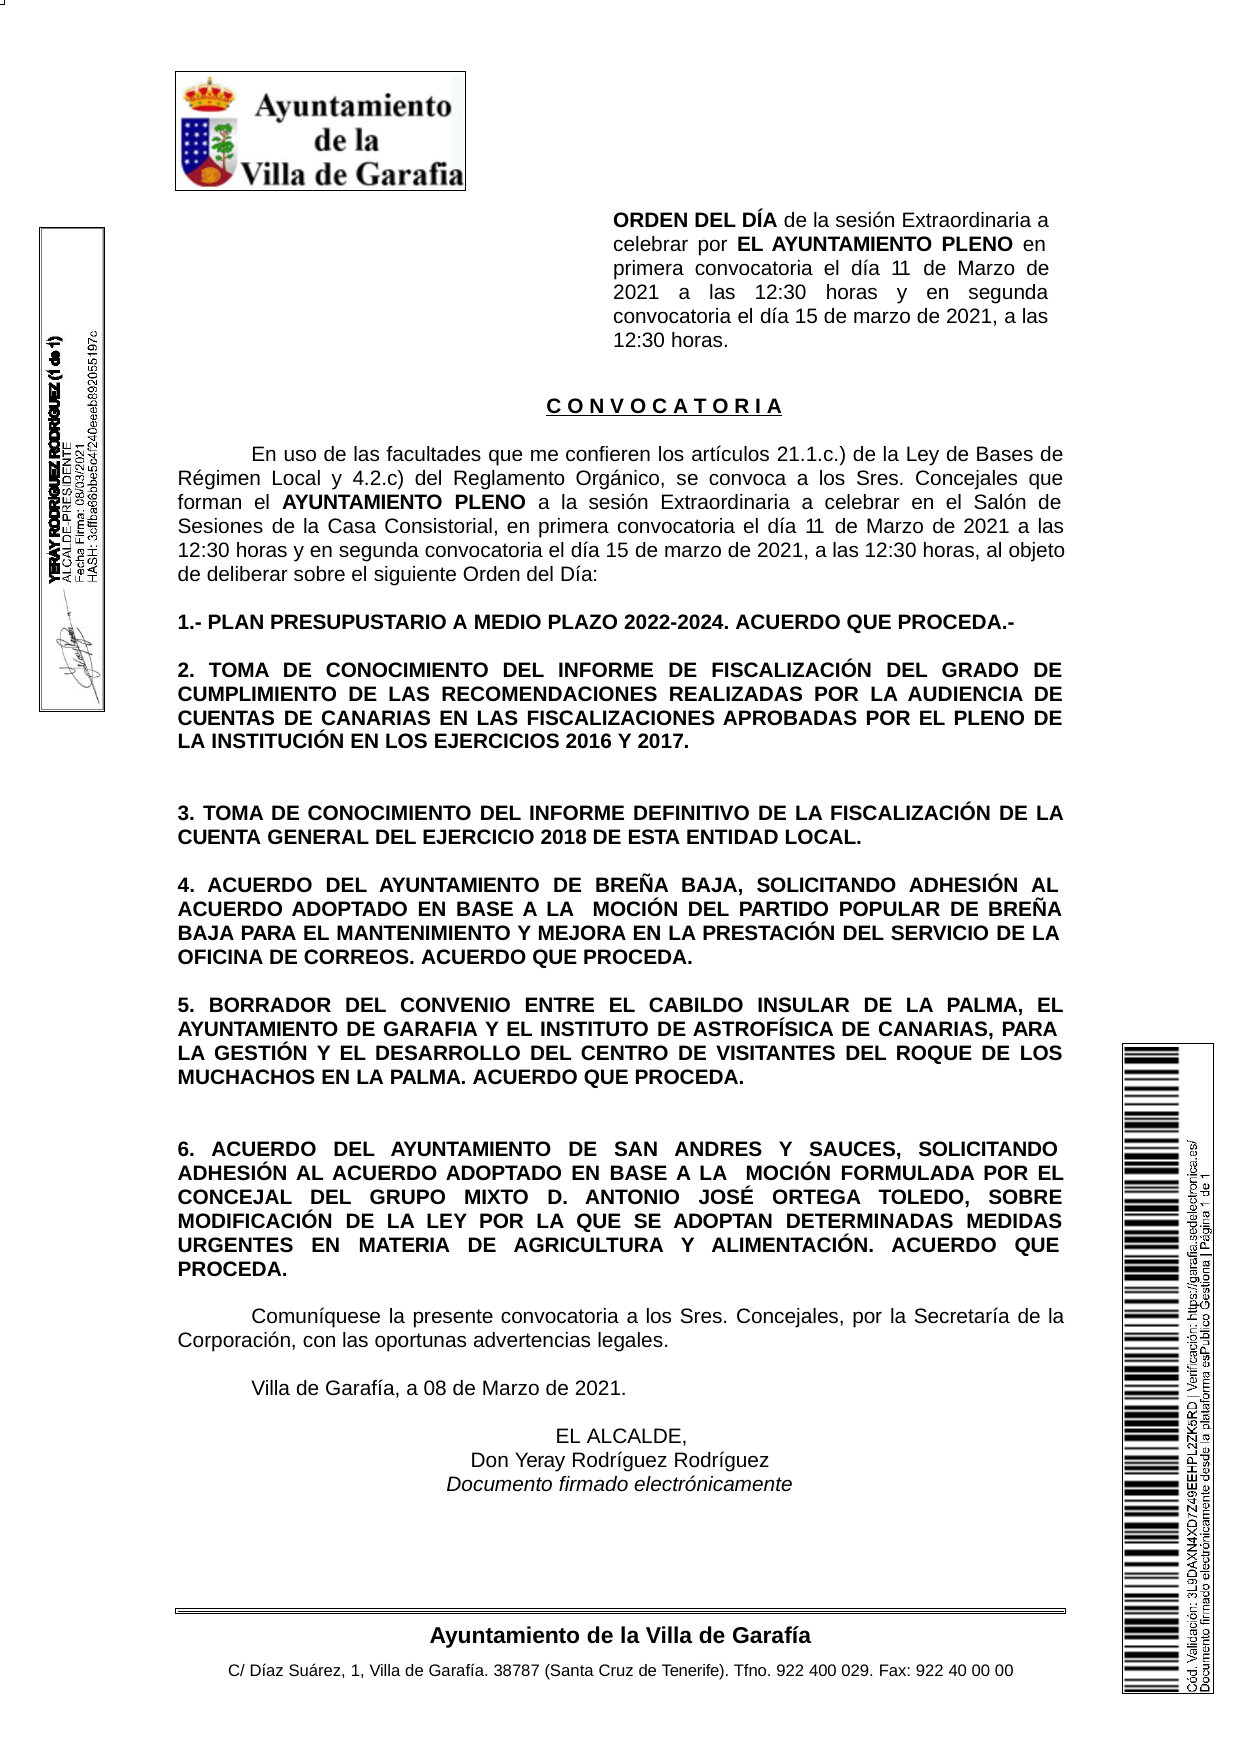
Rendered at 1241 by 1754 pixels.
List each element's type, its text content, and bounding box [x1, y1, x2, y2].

text CONCEJAL DEL GRUPO MIXTO D. ANTONIO JOSÉ ORTEGA TOLEDO, SOBRE [177, 1186, 1088, 1209]
text ACUERDO ADOPTADO EN BASE A LA MOCIÓN DEL PARTIDO POPULAR DE BREÑA [177, 898, 1088, 921]
text EL ALCALDE, [555, 1425, 817, 1448]
text CUMPLIMIENTO DE LAS RECOMENDACIONES REALIZADAS POR LA AUDIENCIA DE [177, 682, 1087, 706]
text 12:30 horas y en segunda convocatoria el día 15 de marzo de 2021, a las 12:30 horas, al objeto [177, 539, 1087, 562]
text Régimen Local y 4.2.c) del Reglamento Orgánico, se convoca a los Sres. Concejales que [177, 467, 1087, 490]
text ADHESIÓN AL ACUERDO ADOPTADO EN BASE A LA MOCIÓN FORMULADA POR EL [177, 1162, 1088, 1185]
picture [176, 1609, 1065, 1613]
text URGENTES EN MATERIA DE AGRICULTURA Y ALIMENTACIÓN. ACUERDO QUE [177, 1233, 1088, 1257]
text LA INSTITUCIÓN EN LOS EJERCICIOS 2016 Y 2017. [177, 730, 1087, 753]
text de deliberar sobre el siguiente Orden del Día: [177, 563, 622, 586]
text 2 [613, 281, 624, 304]
text PROCEDA. [177, 1257, 1088, 1281]
text 2 [177, 658, 214, 682]
text Corporación, con las oportunas advertencias legales. [177, 1329, 1087, 1352]
text LA GESTIÓN Y EL DESARROLLO DEL CENTRO DE VISITANTES DEL ROQUE DE LOS [177, 1042, 1087, 1065]
text En uso de las facultades que me confieren los artículos 21.1.c.) de la Ley de Bases de [251, 443, 1087, 466]
text Ayuntamiento de la Villa de Garafía [429, 1623, 836, 1648]
text 6. ACUERDO DEL AYUNTAMIENTO DE SAN ANDRES Y SAUCES, SOLICITANDO [177, 1138, 1087, 1161]
text Comuníquese la presente convocatoria a los Sres. Concejales, por la Secretaría de la [251, 1305, 1087, 1328]
text CUENTAS DE CANARIAS EN LAS FISCALIZACIONES APROBADAS POR EL PLENO DE [177, 706, 1087, 729]
text .- PLAN PRESUPUSTARIO A MEDIO PLAZO 2022-2024. ACUERDO QUE PROCEDA.- [189, 611, 1087, 634]
text 2:30 horas. [649, 329, 1072, 352]
text Villa de Garafía, a 08 de Marzo de 2021. [251, 1377, 651, 1400]
text primera convocatoria el día 11 de Marzo de [613, 257, 1073, 280]
text C/ Díaz Suárez, 1, Villa de Garafía. 38787 (Santa Cruz de Tenerife). Tfno. 922 400 029. Fax: 922 40 00 00 [228, 1662, 1037, 1680]
text 021 a las 12:30 horas y en segunda [624, 281, 1072, 304]
text MODIFICACIÓN DE LA LEY POR LA QUE SE ADOPTAN DETERMINADAS MEDIDAS [177, 1209, 1088, 1233]
text 4 [177, 874, 189, 897]
text 3. TOMA DE CONOCIMIENTO DEL INFORME DEFINITIVO DE LA FISCALIZACIÓN DE LA [177, 802, 1087, 825]
text BAJA PARA EL MANTENIMIENTO Y MEJORA EN LA PRESTACIÓN DEL SERVICIO DE LA [177, 922, 1088, 945]
text Don Yeray Rodríguez Rodríguez [470, 1449, 817, 1472]
text . TOMA DE CONOCIMIENTO DEL INFORME DE FISCALIZACIÓN DEL GRADO DE [214, 658, 1087, 682]
text ORDEN DEL DÍA de la sesión Extraordinaria a [613, 209, 1073, 232]
text forman el AYUNTAMIENTO PLENO a la sesión Extraordinaria a celebrar en el Salón de [177, 491, 1087, 514]
text 1 [613, 329, 649, 352]
picture [1123, 1044, 1213, 1693]
picture [40, 228, 104, 711]
text Sesiones de la Casa Consistorial, en primera convocatoria el día 11 de Marzo de 2021 a las [177, 515, 1087, 538]
text 1 [177, 611, 189, 634]
text OFICINA DE CORREOS. ACUERDO QUE PROCEDA. [177, 946, 1088, 969]
text convocatoria el día 15 de marzo de 2021, a las [613, 305, 1072, 328]
text AYUNTAMIENTO DE GARAFIA Y EL INSTITUTO DE ASTROFÍSICA DE CANARIAS, PARA [177, 1018, 1087, 1041]
text celebrar por EL AYUNTAMIENTO PLENO en [613, 233, 1073, 256]
text CUENTA GENERAL DEL EJERCICIO 2018 DE ESTA ENTIDAD LOCAL. [177, 826, 886, 849]
text MUCHACHOS EN LA PALMA. ACUERDO QUE PROCEDA. [177, 1066, 1087, 1089]
text C O N V O C A T O R I A [546, 395, 803, 418]
picture [176, 72, 465, 190]
text Documento firmado electrónicamente [446, 1473, 817, 1496]
text . ACUERDO DEL AYUNTAMIENTO DE BREÑA BAJA, SOLICITANDO ADHESIÓN AL [189, 874, 1087, 897]
text 5. BORRADOR DEL CONVENIO ENTRE EL CABILDO INSULAR DE LA PALMA, EL [177, 994, 1088, 1017]
